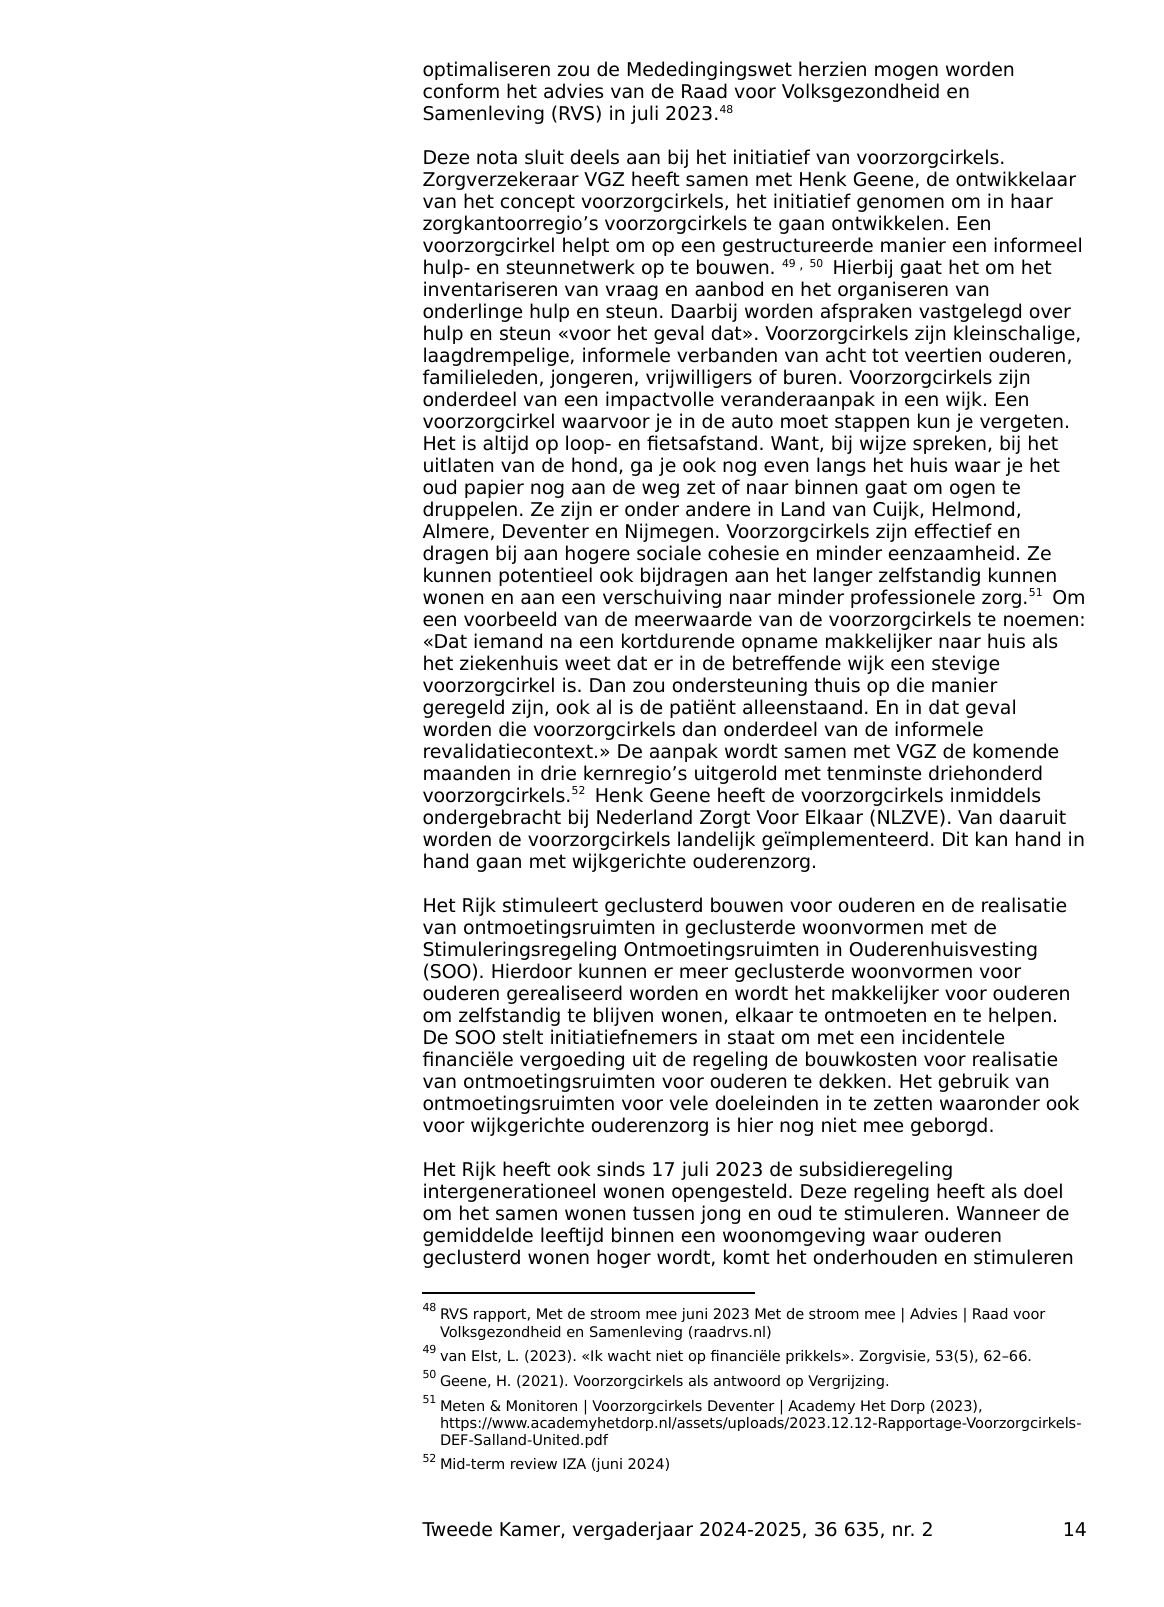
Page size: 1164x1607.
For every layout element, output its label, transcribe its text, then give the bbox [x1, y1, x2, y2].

text Het Rijk heeft ook sinds 17 juli 2023 de subsidieregeling intergenerationeel wonen opengesteld. Deze regeling heeft als doel om het samen wonen tussen jong en oud te stimuleren. Wanneer de gemiddelde leeftijd binnen een woonomgeving waar ouderen geclusterd wonen hoger wordt, komt het onderhouden en stimuleren [422, 1159, 1087, 1268]
text van Elst, L. (2023). «Ik wacht niet op financiële prikkels». Zorgvisie, 53(5), 62–66. [422, 1343, 1087, 1366]
text Deze nota sluit deels aan bij het initiatief van voorzorgcirkels. Zorgverzekeraar VGZ heeft samen met Henk Geene, de ontwikkelaar van het concept voorzorgcirkels, het initiatief genomen om in haar zorgkantoorregio’s voorzorgcirkels te gaan ontwikkelen. Een voorzorgcirkel helpt om op een gestructureerde manier een informeel hulp- en steunnetwerk op te bouwen. , Hierbij gaat het om het inventariseren van vraag en aanbod en het organiseren van onderlinge hulp en steun. Daarbij worden afspraken vastgelegd over hulp en steun «voor het geval dat». Voorzorgcirkels zijn kleinschalige, laagdrempelige, informele verbanden van acht tot veertien ouderen, familieleden, jongeren, vrijwilligers of buren. Voorzorgcirkels zijn onderdeel van een impactvolle veranderaanpak in een wijk. Een voorzorgcirkel waarvoor je in de auto moet stappen kun je vergeten. Het is altijd op loop- en fietsafstand. Want, bij wijze spreken, bij het uitlaten van de hond, ga je ook nog even langs het huis waar je het oud papier nog aan de weg zet of naar binnen gaat om ogen te druppelen. Ze zijn er onder andere in Land van Cuijk, Helmond, Almere, Deventer en Nijmegen. Voorzorgcirkels zijn effectief en dragen bij aan hogere sociale cohesie en minder eenzaamheid. Ze kunnen potentieel ook bijdragen aan het langer zelfstandig kunnen wonen en aan een verschuiving naar minder professionele zorg. Om een voorbeeld van de meerwaarde van de voorzorgcirkels te noemen: «Dat iemand na een kortdurende opname makkelijker naar huis als het ziekenhuis weet dat er in de betreffende wijk een stevige voorzorgcirkel is. Dan zou ondersteuning thuis op die manier geregeld zijn, ook al is de patiënt alleenstaand. En in dat geval worden die voorzorgcirkels dan onderdeel van de informele revalidatiecontext.» De aanpak wordt samen met VGZ de komende maanden in drie kernregio’s uitgerold met tenminste driehonderd voorzorgcirkels. Henk Geene heeft de voorzorgcirkels inmiddels ondergebracht bij Nederland Zorgt Voor Elkaar (NLZVE). Van daaruit worden de voorzorgcirkels landelijk geïmplementeerd. Dit kan hand in hand gaan met wijkgerichte ouderenzorg. [422, 147, 1087, 872]
text Meten & Monitoren | Voorzorgcirkels Deventer | Academy Het Dorp (2023), https://www.academyhetdorp.nl/assets/uploads/2023.12.12-Rapportage-Voorzorgcirkels-DEF-Salland-United.pdf [422, 1393, 1087, 1449]
text Geene, H. (2021). Voorzorgcirkels als antwoord op Vergrijzing. [422, 1368, 1087, 1391]
text optimaliseren zou de Mededingingswet herzien mogen worden conform het advies van de Raad voor Volksgezondheid en Samenleving (RVS) in juli 2023. [422, 59, 1087, 125]
text Het Rijk stimuleert geclusterd bouwen voor ouderen en de realisatie van ontmoetingsruimten in geclusterde woonvormen met de Stimuleringsregeling Ontmoetingsruimten in Ouderenhuisvesting (SOO). Hierdoor kunnen er meer geclusterde woonvormen voor ouderen gerealiseerd worden en wordt het makkelijker voor ouderen om zelfstandig te blijven wonen, elkaar te ontmoeten en te helpen. De SOO stelt initiatiefnemers in staat om met een incidentele financiële vergoeding uit de regeling de bouwkosten voor realisatie van ontmoetingsruimten voor ouderen te dekken. Het gebruik van ontmoetingsruimten voor vele doeleinden in te zetten waaronder ook voor wijkgerichte ouderenzorg is hier nog niet mee geborgd. [422, 895, 1087, 1136]
text Mid-term review IZA (juni 2024) [422, 1452, 1087, 1474]
text RVS rapport, Met de stroom mee juni 2023 Met de stroom mee | Advies | Raad voor Volksgezondheid en Samenleving (raadrvs.nl) [422, 1302, 1087, 1341]
